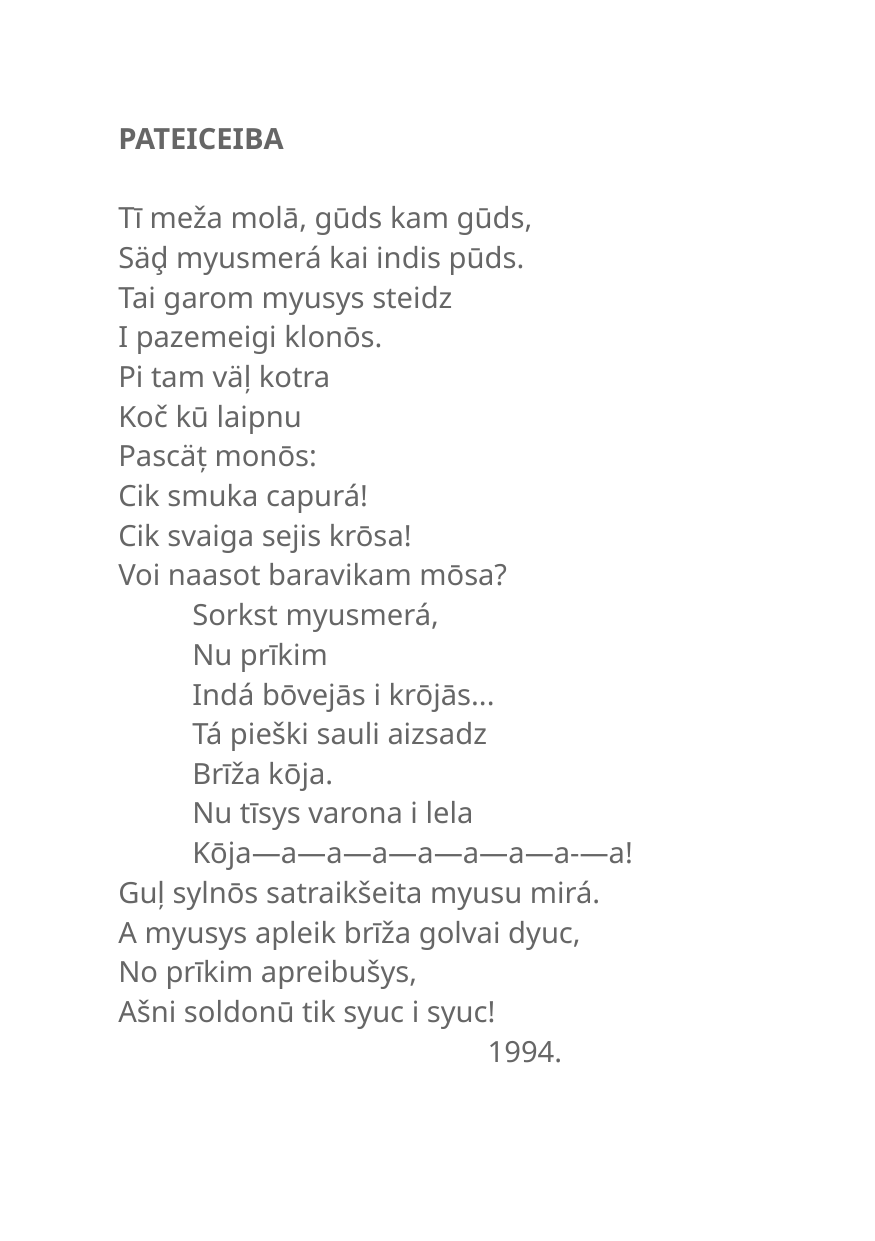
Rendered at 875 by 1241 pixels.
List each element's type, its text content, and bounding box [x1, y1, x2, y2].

text Sorkst myusmerá, [118, 594, 756, 634]
text Brīža kōja. [118, 753, 756, 793]
text Voi naasot baravikam mōsa? [118, 555, 756, 594]
text Ašni soldonū tik syuc i syuc! [118, 991, 756, 1031]
text Nu prīkim [118, 634, 756, 674]
text 1994. [118, 1031, 756, 1071]
text Koč kū laipnu [118, 396, 756, 436]
text Säḑ myusmerá kai indis pūds. [118, 237, 756, 277]
text Pi tam väļ kotra [118, 356, 756, 396]
text Indá bōvejās i krōjās... [118, 674, 756, 713]
text A myusys apleik brīža golvai dyuc, [118, 912, 756, 952]
text Pascäț monōs: [118, 436, 756, 475]
text Cik svaiga sejis krōsa! [118, 515, 756, 555]
text Kōja—a—a—a—a—a—a—a-—a! [118, 832, 756, 872]
text Tai garom myusys steidz [118, 277, 756, 317]
text Nu tīsys varona i lela [118, 793, 756, 832]
text Guļ sylnōs satraikšeita myusu mirá. [118, 872, 756, 912]
text PATEICEIBA [118, 118, 756, 158]
text No prīkim apreibušys, [118, 952, 756, 991]
text I pazemeigi klonōs. [118, 317, 756, 356]
text Cik smuka capurá! [118, 475, 756, 515]
text Tī meža molā, gūds kam gūds, [118, 197, 756, 237]
text Tá pieški sauli aizsadz [118, 713, 756, 753]
